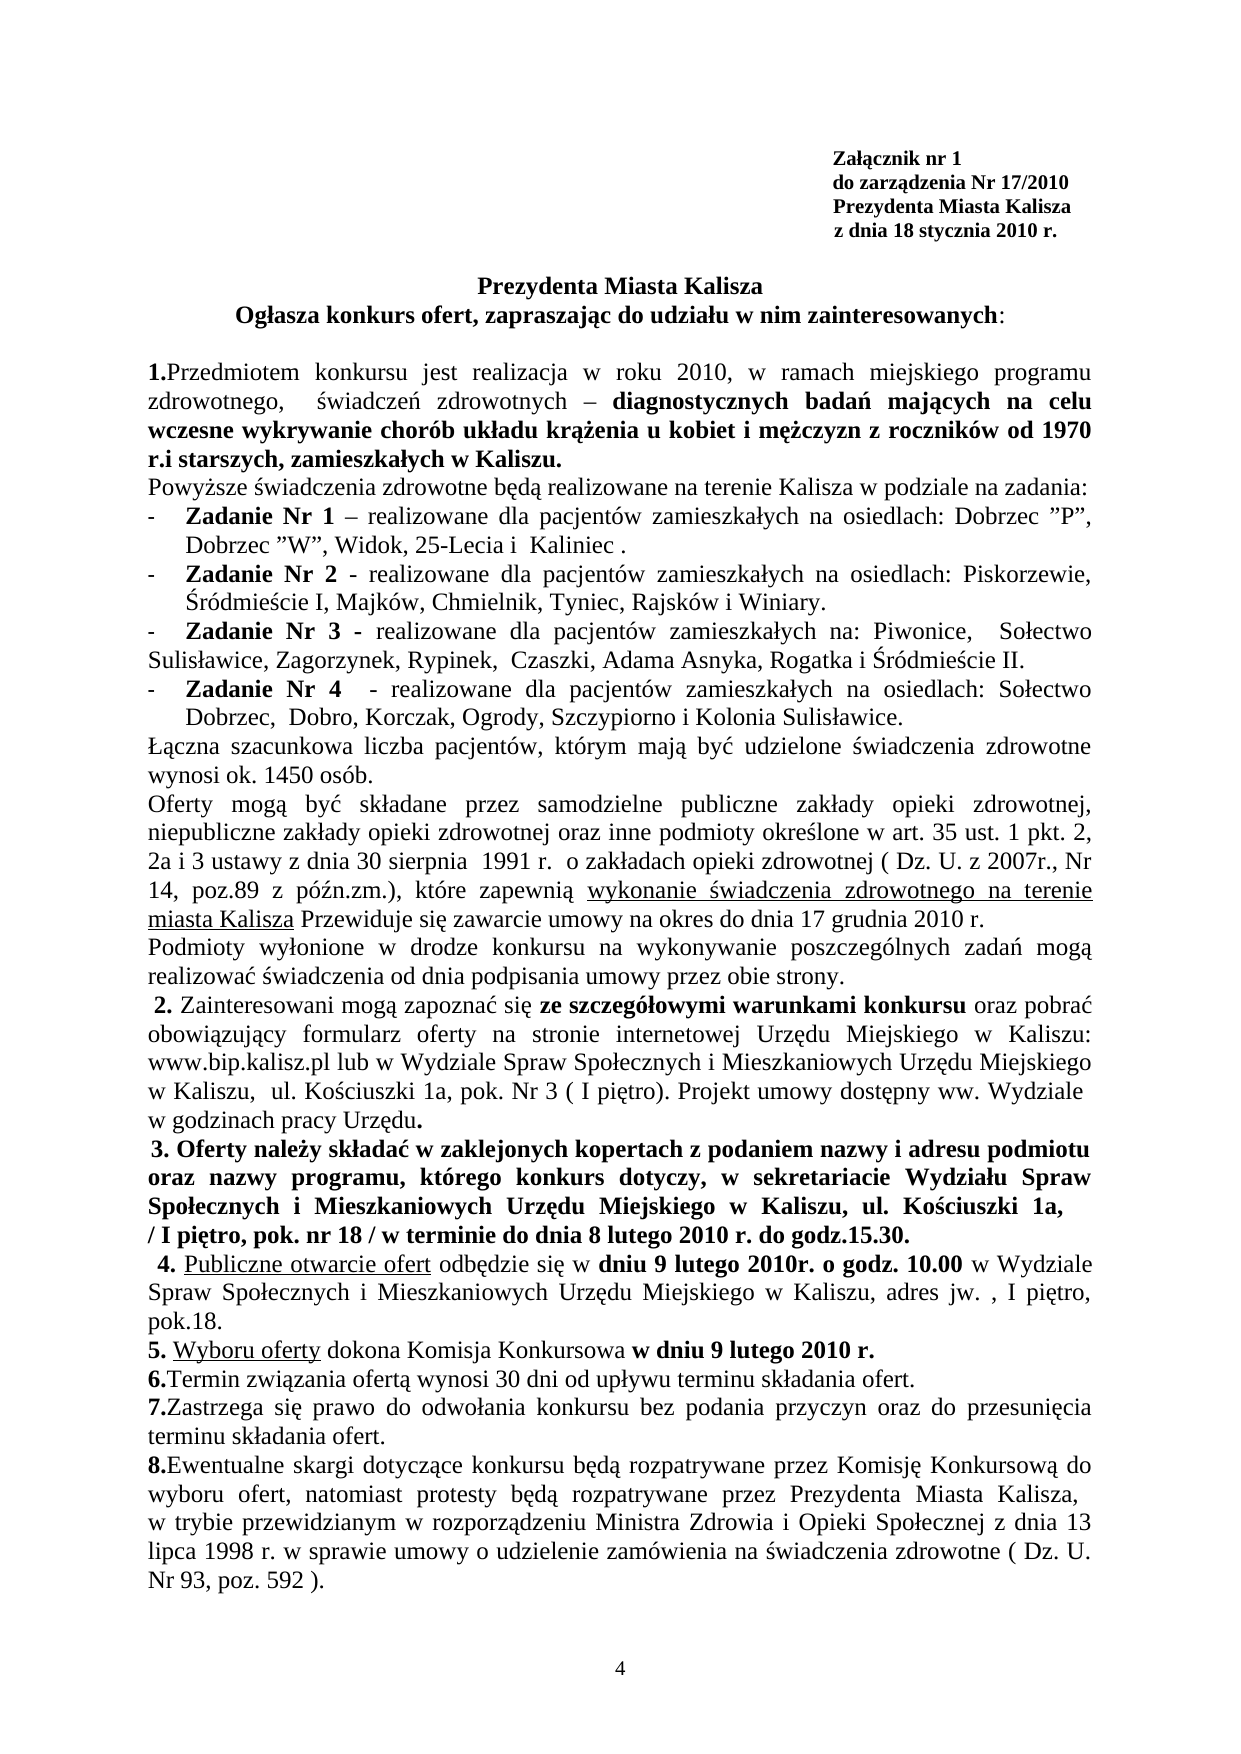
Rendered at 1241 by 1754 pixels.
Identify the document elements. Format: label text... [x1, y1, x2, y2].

text 3. Oferty należy składać w zaklejonych kopertach z podaniem nazwy i adresu podmiotu oraz nazwy programu, którego konkurs dotyczy, w sekretariacie Wydziału Spraw Społecznych i Mieszkaniowych Urzędu Miejskiego w Kaliszu, ul. Kościuszki 1a, / I piętro, pok. nr 18 / w terminie do dnia 8 lutego 2010 r. do godz.15.30. [103, 1134, 1092, 1249]
list Zadanie Nr 4 - realizowane dla pacjentów zamieszkałych na osiedlach: Sołectwo Dobrzec, Dobro, Korczak, Ogrody, Szczypiorno i Kolonia Sulisławice. [148, 674, 1092, 731]
list Zadanie Nr 1 – realizowane dla pacjentów zamieszkałych na osiedlach: Dobrzec ”P”, Dobrzec ”W”, Widok, 25-Lecia i Kaliniec . [148, 501, 1092, 559]
text Ogłasza konkurs ofert, zapraszając do udziału w nim zainteresowanych: [148, 300, 1092, 329]
text Prezydenta Miasta Kalisza [148, 271, 1092, 300]
text Łączna szacunkowa liczba pacjentów, którym mają być udzielone świadczenia zdrowotne wynosi ok. 1450 osób. [148, 731, 1092, 789]
text do zarządzenia Nr 17/2010 [811, 170, 1092, 194]
text 5. Wyboru oferty dokona Komisja Konkursowa w dniu 9 lutego 2010 r. [148, 1335, 1092, 1364]
text 7.Zastrzega się prawo do odwołania konkursu bez podania przyczyn oraz do przesunięcia terminu składania ofert. [148, 1392, 1092, 1450]
list Zadanie Nr 3 - realizowane dla pacjentów zamieszkałych na: Piwonice, Sołectwo Sulisławice, Zagorzynek, Rypinek, Czaszki, Adama Asnyka, Rogatka i Śródmieście II. [148, 616, 1093, 674]
text 2. Zainteresowani mogą zapoznać się ze szczegółowymi warunkami konkursu oraz pobrać obowiązujący formularz oferty na stronie internetowej Urzędu Miejskiego w Kaliszu: www.bip.kalisz.pl lub w Wydziale Spraw Społecznych i Mieszkaniowych Urzędu Miejskiego w Kaliszu, ul. Kościuszki 1a, pok. Nr 3 ( I piętro). Projekt umowy dostępny ww. Wydziale w godzinach pracy Urzędu. [103, 990, 1092, 1134]
text Załącznik nr 1 [738, 146, 1092, 170]
text 6.Termin związania ofertą wynosi 30 dni od upływu terminu składania ofert. [148, 1364, 1092, 1392]
list Zadanie Nr 2 - realizowane dla pacjentów zamieszkałych na osiedlach: Piskorzewie, Śródmieście I, Majków, Chmielnik, Tyniec, Rajsków i Winiary. [148, 559, 1092, 616]
text 8.Ewentualne skargi dotyczące konkursu będą rozpatrywane przez Komisję Konkursową do wyboru ofert, natomiast protesty będą rozpatrywane przez Prezydenta Miasta Kalisza, w trybie przewidzianym w rozporządzeniu Ministra Zdrowia i Opieki Społecznej z dnia 13 lipca 1998 r. w sprawie umowy o udzielenie zamówienia na świadczenia zdrowotne ( Dz. U. Nr 93, poz. 592 ). [148, 1450, 1093, 1594]
text Prezydenta Miasta Kalisza [811, 194, 1092, 218]
text 1.Przedmiotem konkursu jest realizacja w roku 2010, w ramach miejskiego programu zdrowotnego, świadczeń zdrowotnych – diagnostycznych badań mających na celu wczesne wykrywanie chorób układu krążenia u kobiet i mężczyzn z roczników od 1970 r.i starszych, zamieszkałych w Kaliszu. [148, 357, 1092, 472]
text Oferty mogą być składane przez samodzielne publiczne zakłady opieki zdrowotnej, niepubliczne zakłady opieki zdrowotnej oraz inne podmioty określone w art. 35 ust. 1 pkt. 2, 2a i 3 ustawy z dnia 30 sierpnia 1991 r. o zakładach opieki zdrowotnej ( Dz. U. z 2007r., Nr 14, poz.89 z późn.zm.), które zapewnią wykonanie świadczenia zdrowotnego na terenie miasta Kalisza Przewiduje się zawarcie umowy na okres do dnia 17 grudnia 2010 r. [148, 789, 1093, 932]
text Podmioty wyłonione w drodze konkursu na wykonywanie poszczególnych zadań mogą realizować świadczenia od dnia podpisania umowy przez obie strony. [148, 932, 1092, 990]
text z dnia 18 stycznia 2010 r. [148, 218, 1092, 242]
text 4. Publiczne otwarcie ofert odbędzie się w dniu 9 lutego 2010r. o godz. 10.00 w Wydziale Spraw Społecznych i Mieszkaniowych Urzędu Miejskiego w Kaliszu, adres jw. , I piętro, pok.18. [103, 1249, 1092, 1335]
text Powyższe świadczenia zdrowotne będą realizowane na terenie Kalisza w podziale na zadania: [148, 472, 1092, 501]
